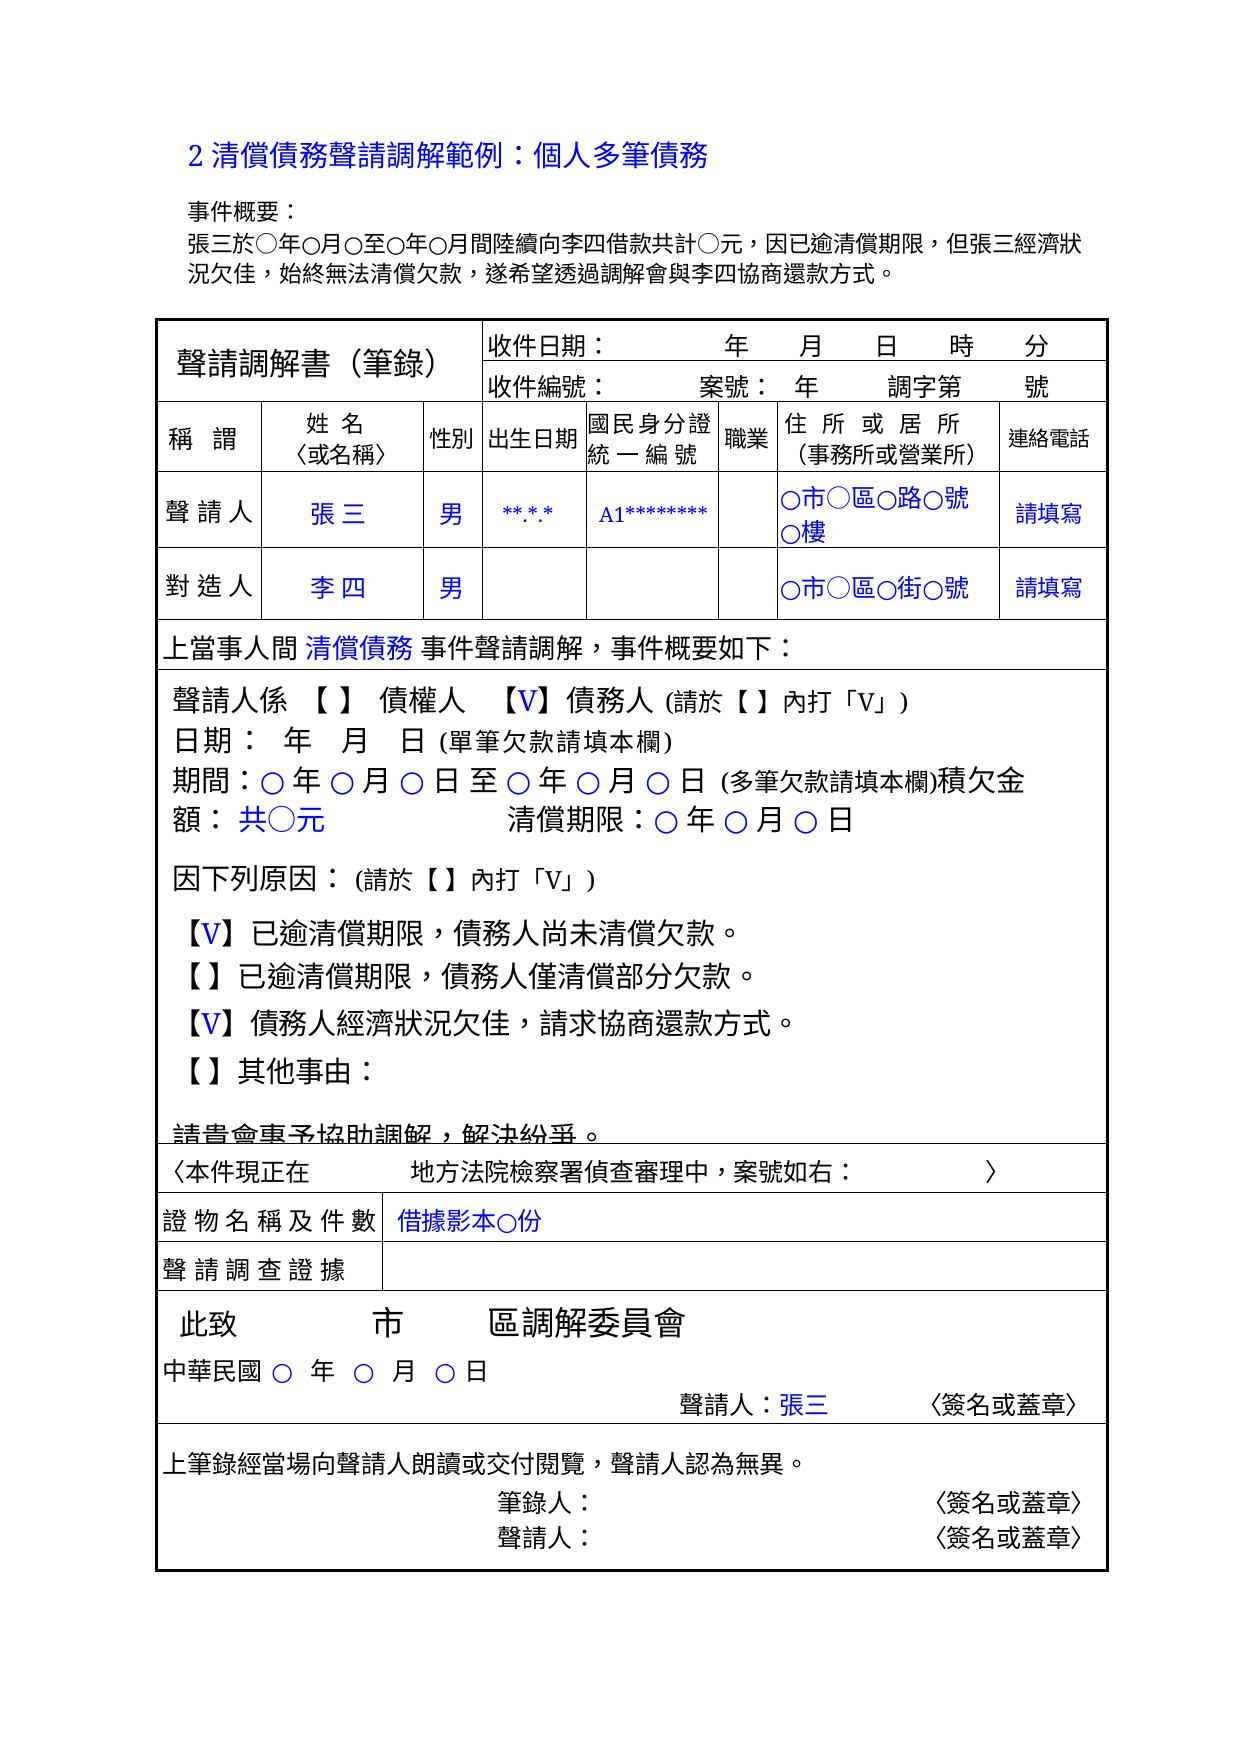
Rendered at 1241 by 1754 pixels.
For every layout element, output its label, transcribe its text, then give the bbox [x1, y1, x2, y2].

table_cell [719, 472, 777, 547]
table_cell [383, 1242, 1106, 1289]
table_cell 李 四 [262, 548, 423, 618]
table_cell 稱 謂 [158, 402, 261, 471]
table_cell ○市○區○街○號 [778, 548, 999, 618]
table_cell 證 物 名 稱 及 件 數 [158, 1193, 382, 1241]
table_cell 上當事人間 清償債務 事件聲請調解，事件概要如下： [158, 620, 1106, 668]
table_cell 聲 請 調 查 證 據 [158, 1242, 382, 1289]
table_cell 借據影本○份 [383, 1193, 1106, 1241]
table_cell 請填寫 [1000, 548, 1106, 618]
table_cell 收件編號： 案號： 年 調字第 號 [483, 361, 1106, 401]
table_cell 出生日期 [483, 402, 586, 471]
table_cell 職業 [719, 402, 777, 471]
table_header 聲請調解書（筆錄） [158, 321, 482, 401]
table_cell 性別 [424, 402, 482, 471]
table_cell 聲請人係 【 】 債權人 【V】債務人 (請於【 】內打「V」) 日期： 年 月 日 (單筆欠款請填本欄) 期間：○ 年 ○ 月 ○ 日 至 ○ 年 ○ 月 ○ 日 (多筆欠款請填本欄)積欠金額： 共○元 清償期限：○ 年 ○ 月 ○ 日 因下列原因： (請於【 】內打「V」) 【V】已逾清償期限，債務人尚未清償欠款。 【 】已逾清償期限，債務人僅清償部分欠款。 【V】債務人經濟狀況欠佳，請求協商還款方式。【 】其他事由： 請貴會惠予協助調解，解決紛爭。 [158, 670, 1106, 1143]
table_cell 聲 請 人 [158, 472, 261, 547]
table_cell 張 三 [262, 472, 423, 547]
table_cell 男 [424, 548, 482, 618]
table_cell [587, 548, 718, 618]
table_header 收件日期： 年 月 日 時 分 [483, 321, 1106, 360]
table_cell 上筆錄經當場向聲請人朗讀或交付閱覽，聲請人認為無異。 筆錄人： 〈簽名或蓋章〉 聲請人： 〈簽名或蓋章〉 [158, 1424, 1106, 1569]
table_cell 國民身分證 統 一 編 號 [587, 402, 718, 471]
table_cell A1******** [587, 472, 718, 547]
table_cell 男 [424, 472, 482, 547]
table_cell ○市○區○路○號 ○樓 [778, 472, 999, 547]
text 張三於○年○月○至○年○月間陸續向李四借款共計○元，因已逾清償期限，但張三經濟狀況欠佳，始終無法清償欠款，遂希望透過調解會與李四協商還款方式。 [187, 228, 1093, 289]
table_cell 連絡電話 [1000, 402, 1106, 471]
table_cell **.*.* [483, 472, 586, 547]
table_cell 〈本件現正在 地方法院檢察署偵查審理中，案號如右： 〉 [158, 1144, 1106, 1192]
table_cell [719, 548, 777, 618]
table_cell 此致 市 區調解委員會 中華民國 ○ 年 ○ 月 ○ 日 聲請人：張三 〈簽名或蓋章〉 [158, 1291, 1106, 1423]
table_cell [483, 548, 586, 618]
table_cell 姓 名 〈或名稱〉 [262, 402, 423, 471]
table_cell 住 所 或 居 所（事務所或營業所） [778, 402, 999, 471]
table_cell 對 造 人 [158, 548, 261, 618]
text 事件概要： [187, 196, 1240, 227]
table_cell 請填寫 [1000, 472, 1106, 547]
text 2 清償債務聲請調解範例：個人多筆債務 [187, 135, 1240, 175]
